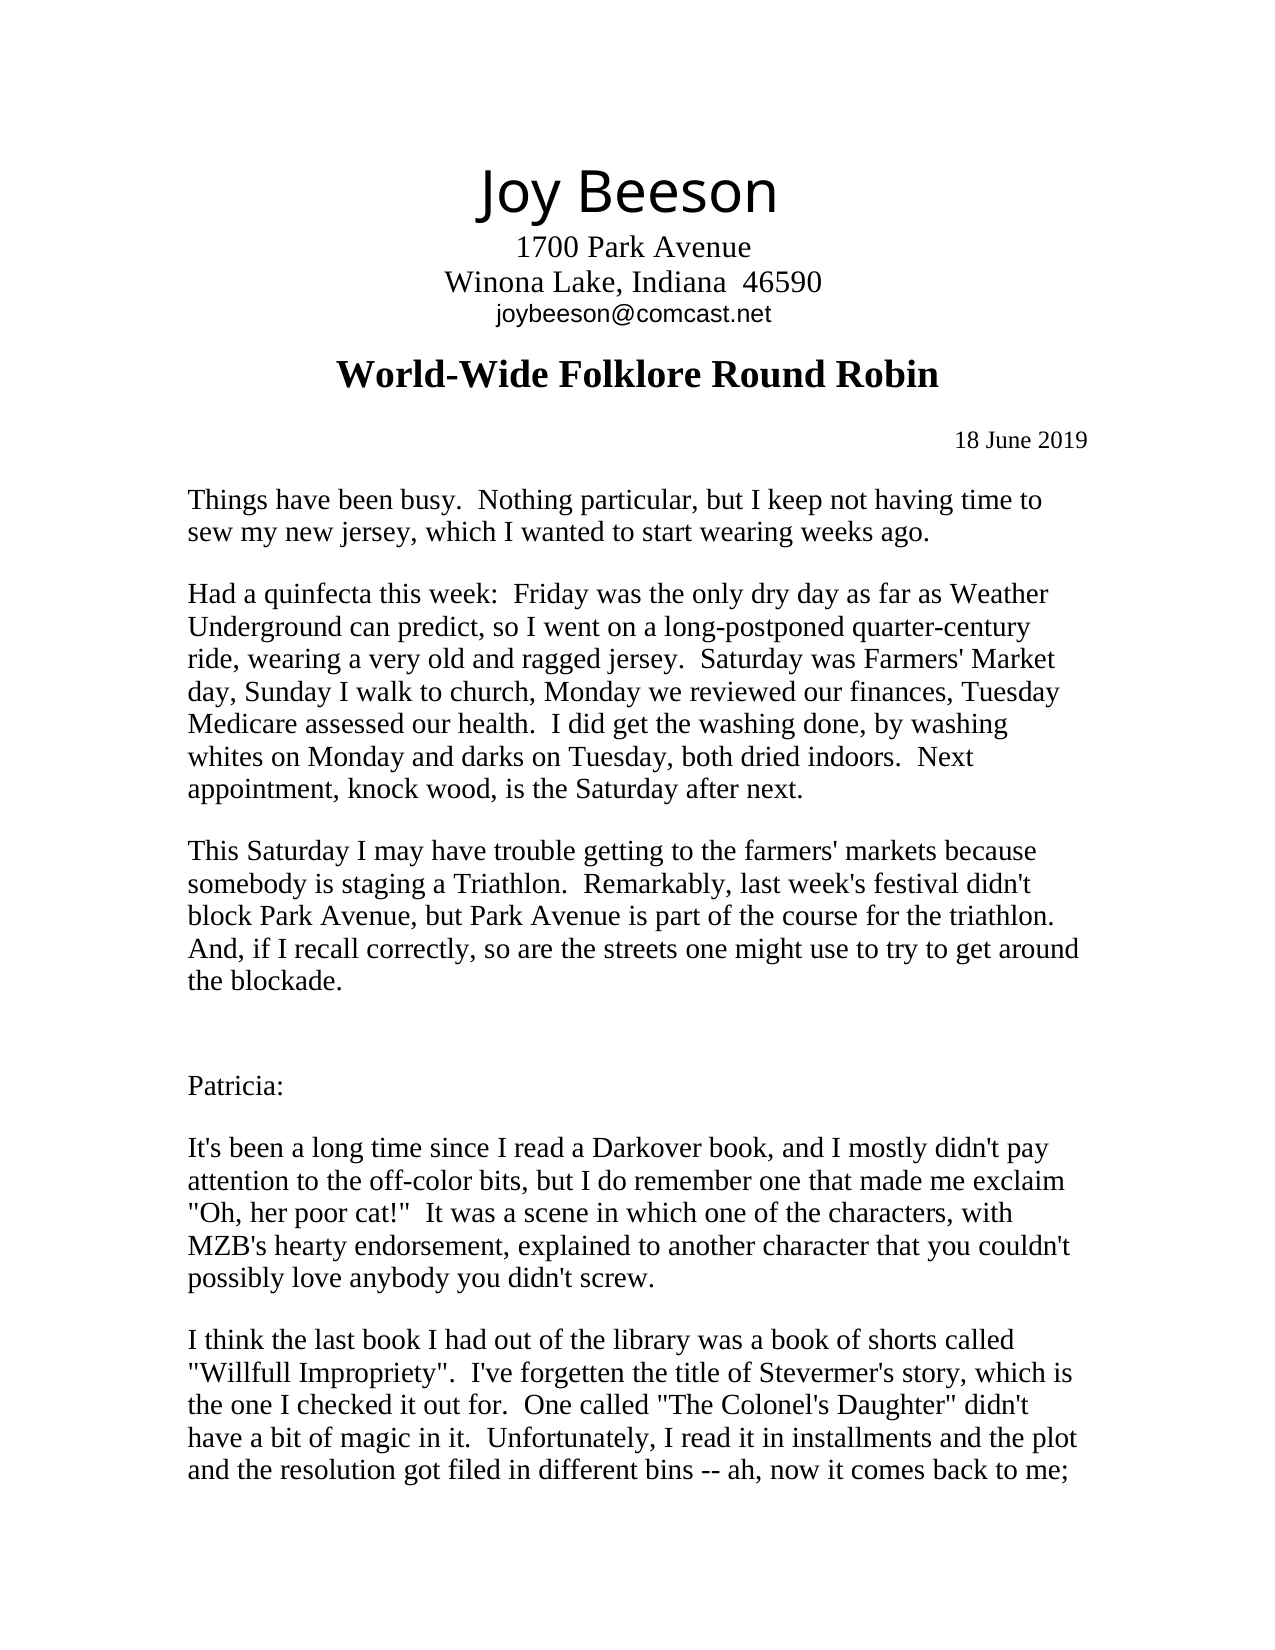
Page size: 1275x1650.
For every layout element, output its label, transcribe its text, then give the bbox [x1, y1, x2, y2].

text Had a quinfecta this week: Friday was the only dry day as far as Weather Underground can predict, so I went on a long-postponed quarter-century ride, wearing a very old and ragged jersey. Saturday was Farmers' Market day, Sunday I walk to church, Monday we reviewed our finances, Tuesday Medicare assessed our health. I did get the washing done, by washing whites on Monday and darks on Tuesday, both dried indoors. Next appointment, knock wood, is the Saturday after next. [187, 577, 1087, 805]
text It's been a long time since I read a Darkover book, and I mostly didn't pay attention to the off-color bits, but I do remember one that made me exclaim "Oh, her poor cat!" It was a scene in which one of the characters, with MZB's hearty endorsement, explained to another character that you couldn't possibly love anybody you didn't screw. [187, 1131, 1087, 1294]
text Joy Beeson [187, 150, 1087, 229]
text Things have been busy. Nothing particular, but I keep not having time to sew my new jersey, which I wanted to start wearing weeks ago. [187, 483, 1087, 548]
text Winona Lake, Indiana 46590 [187, 264, 1087, 299]
text 18 June 2019 [187, 426, 1087, 453]
text Patricia: [187, 1069, 1087, 1102]
text I think the last book I had out of the library was a book of shorts called "Willfull Impropriety". I've forgetten the title of Stevermer's story, which is the one I checked it out for. One called "The Colonel's Daughter" didn't have a bit of magic in it. Unfortunately, I read it in installments and the plot and the resolution got filed in different bins -- ah, now it comes back to me; [187, 1323, 1087, 1486]
text 1700 Park Avenue [187, 229, 1087, 264]
subtitle World-Wide Folklore Round Robin [187, 352, 1087, 396]
text joybeeson@comcast.net [187, 299, 1087, 327]
text This Saturday I may have trouble getting to the farmers' markets because somebody is staging a Triathlon. Remarkably, last week's festival didn't block Park Avenue, but Park Avenue is part of the course for the triathlon. And, if I recall correctly, so are the streets one might use to try to get around the blockade. [187, 834, 1087, 997]
